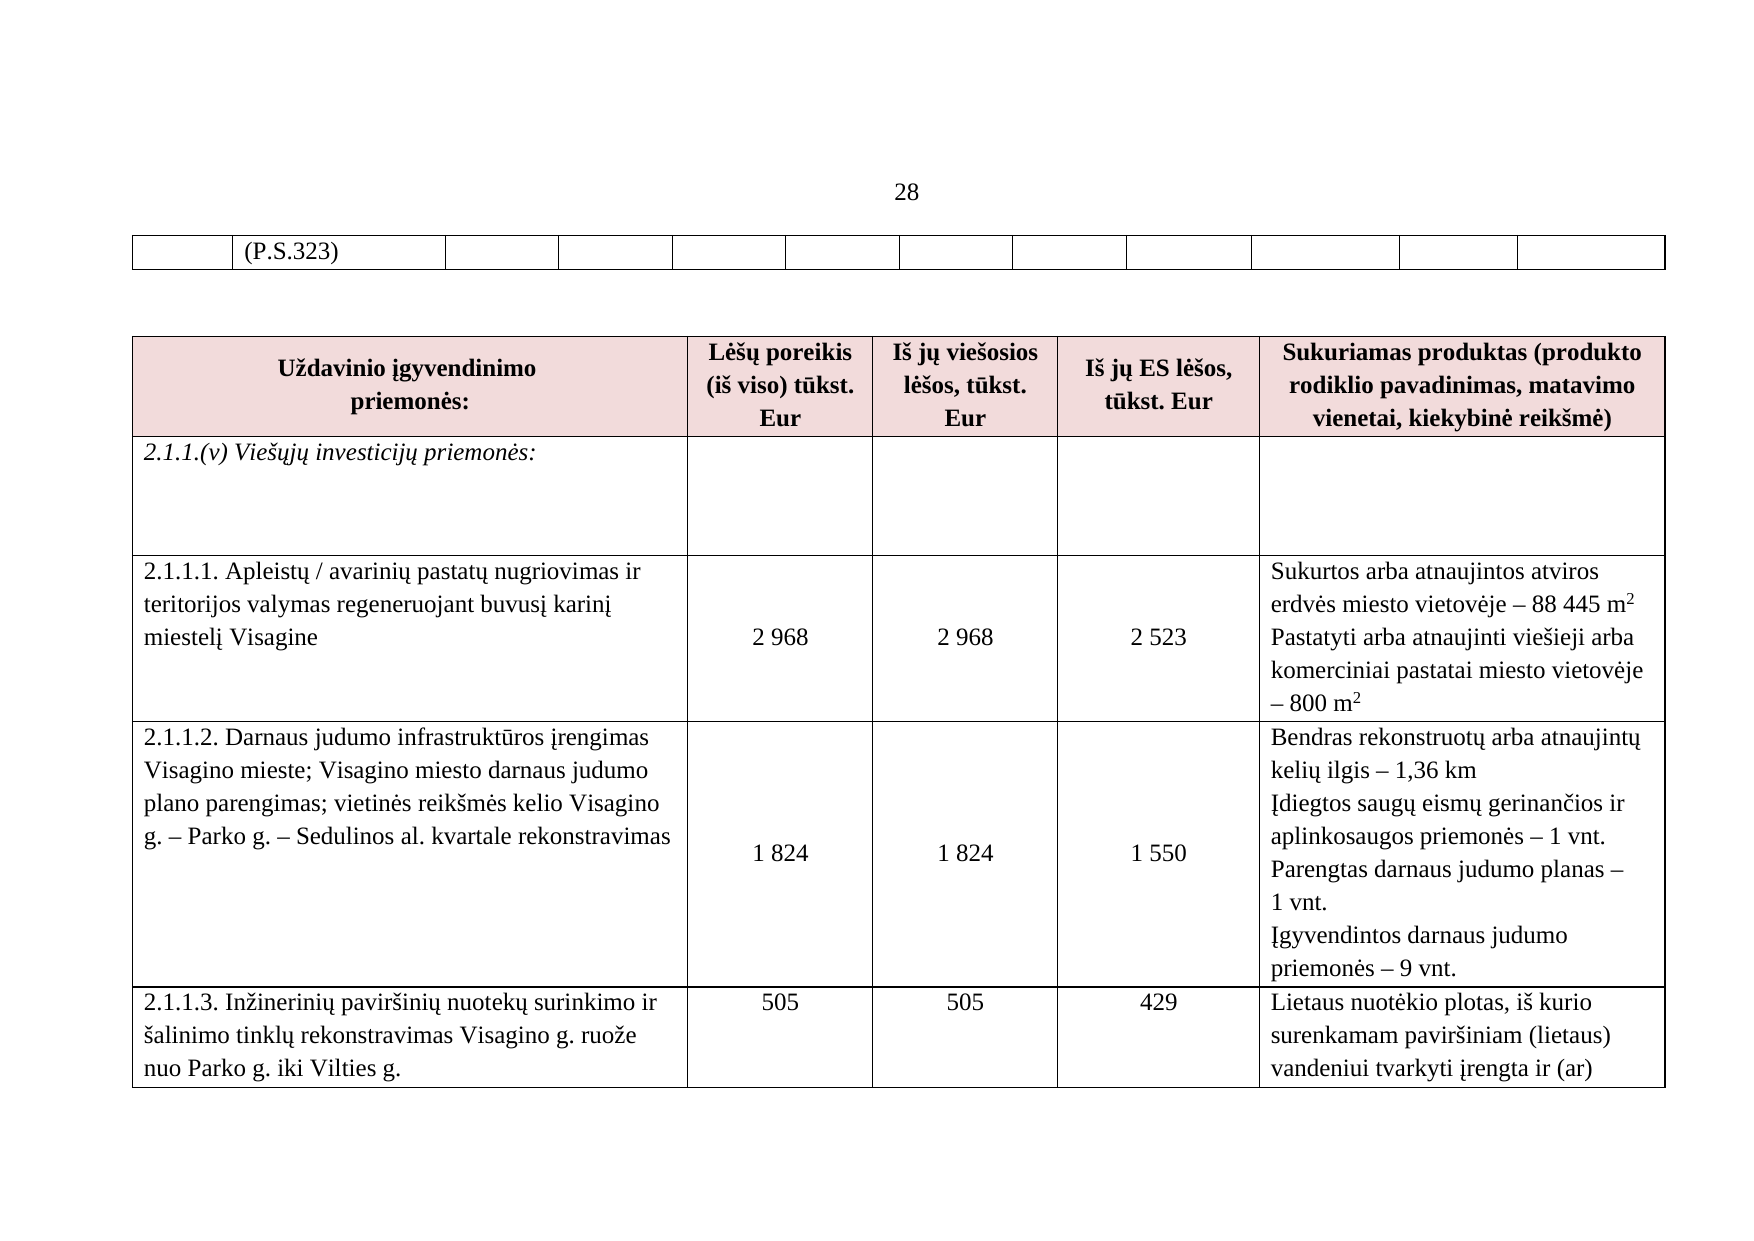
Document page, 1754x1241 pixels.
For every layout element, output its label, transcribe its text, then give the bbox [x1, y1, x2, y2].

table_cell 1 824 [873, 722, 1057, 986]
table_cell 1 550 [1058, 722, 1259, 986]
table_cell 429 [1058, 988, 1259, 1087]
table_cell 505 [688, 988, 872, 1087]
table_cell 2.1.1.1. Apleistų / avarinių pastatų nugriovimas ir teritorijos valymas regeneruojant buvusį karinį miestelį Visagine [133, 556, 687, 721]
table_cell [873, 437, 1057, 555]
table_cell [446, 236, 558, 269]
table_cell [1260, 437, 1664, 555]
table_cell [786, 236, 899, 269]
table_header Iš jų viešosios lėšos, tūkst. Eur [873, 337, 1057, 436]
table_cell 1 824 [688, 722, 872, 986]
table_cell 2.1.1.3. Inžinerinių paviršinių nuotekų surinkimo ir šalinimo tinklų rekonstravimas Visagino g. ruože nuo Parko g. iki Vilties g. [133, 988, 687, 1087]
table_cell 2 968 [688, 556, 872, 721]
table_cell Lietaus nuotėkio plotas, iš kurio surenkamam paviršiniam (lietaus) vandeniui tvarkyti įrengta ir (ar) [1260, 988, 1664, 1087]
table_cell [1252, 236, 1399, 269]
table_cell [673, 236, 785, 269]
table_cell [1058, 437, 1259, 555]
table_cell Bendras rekonstruotų arba atnaujintų kelių ilgis – 1,36 km Įdiegtos saugų eismų gerinančios ir aplinkosaugos priemonės – 1 vnt. Parengtas darnaus judumo planas – 1 vnt. Įgyvendintos darnaus judumo priemonės – 9 vnt. [1260, 722, 1664, 986]
table_header Uždavinio įgyvendinimo priemonės: [133, 337, 687, 436]
table_cell 2.1.1.2. Darnaus judumo infrastruktūros įrengimas Visagino mieste; Visagino miesto darnaus judumo plano parengimas; vietinės reikšmės kelio Visagino g. – Parko g. – Sedulinos al. kvartale rekonstravimas [133, 722, 687, 986]
table_cell 2 523 [1058, 556, 1259, 721]
table_cell [1013, 236, 1126, 269]
table_cell (P.S.323) [233, 236, 445, 269]
table_header Lėšų poreikis (iš viso) tūkst. Eur [688, 337, 872, 436]
table_cell [900, 236, 1012, 269]
table_cell 2.1.1.(v) Viešųjų investicijų priemonės: [133, 437, 687, 555]
table_cell [1127, 236, 1251, 269]
table_cell [133, 236, 232, 269]
table_cell Sukurtos arba atnaujintos atviros erdvės miesto vietovėje – 88 445 m2 Pastatyti arba atnaujinti viešieji arba komerciniai pastatai miesto vietovėje – 800 m2 [1260, 556, 1664, 721]
table_header Sukuriamas produktas (produkto rodiklio pavadinimas, matavimo vienetai, kiekybinė reikšmė) [1260, 337, 1664, 436]
table_cell [1518, 236, 1664, 269]
table_cell [688, 437, 872, 555]
table_header Iš jų ES lėšos, tūkst. Eur [1058, 337, 1259, 436]
table_cell [1400, 236, 1517, 269]
table_cell [559, 236, 672, 269]
table_cell 505 [873, 988, 1057, 1087]
table_cell 2 968 [873, 556, 1057, 721]
